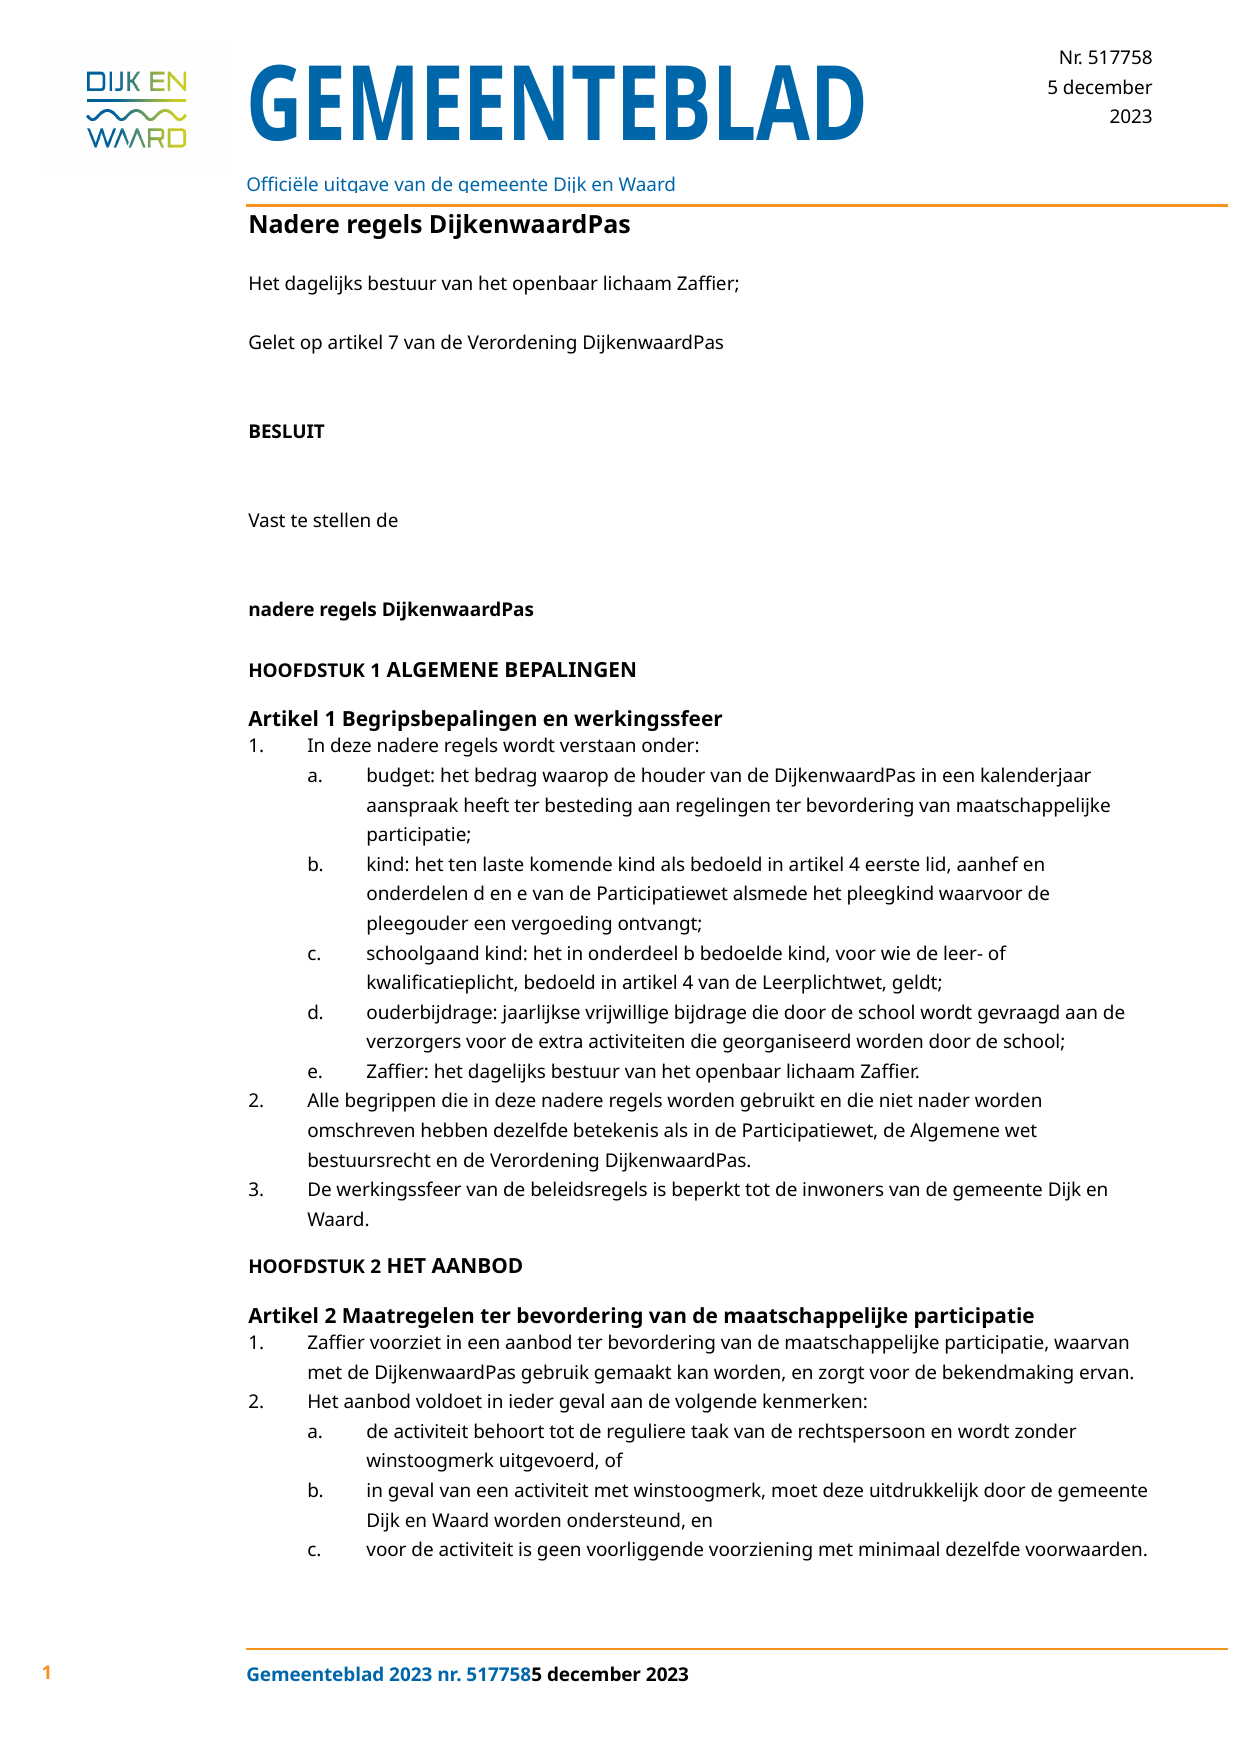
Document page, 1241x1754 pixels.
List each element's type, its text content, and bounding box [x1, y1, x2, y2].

text HOOFDSTUK 2 HET AANBOD [248, 1252, 1152, 1280]
list in geval van een activiteit met winstoogmerk, moet deze uitdrukkelijk door de gemeente Dijk en Waard worden ondersteund, en [307, 1477, 1152, 1532]
list Zaffier: het dagelijks bestuur van het openbaar lichaam Zaffier. [307, 1058, 1152, 1084]
list voor de activiteit is geen voorliggende voorziening met minimaal dezelfde voorwaarden. [307, 1536, 1152, 1562]
list Alle begrippen die in deze nadere regels worden gebruikt en die niet nader worden omschreven hebben dezelfde betekenis als in de Participatiewet, de Algemene wet bestuursrecht en de Verordening DijkenwaardPas. [248, 1088, 1152, 1172]
list kind: het ten laste komende kind als bedoeld in artikel 4 eerste lid, aanhef en onderdelen d en e van de Participatiewet alsmede het pleegkind waarvoor de pleegouder een vergoeding ontvangt; [307, 851, 1152, 936]
list budget: het bedrag waarop de houder van de DijkenwaardPas in een kalenderjaar aanspraak heeft ter besteding aan regelingen ter bevordering van maatschappelijke participatie; [307, 762, 1152, 847]
list de activiteit behoort tot de reguliere taak van de rechtspersoon en wordt zonder winstoogmerk uitgevoerd, of [307, 1418, 1152, 1473]
text Gelet op artikel 7 van de Verordening DijkenwaardPas [248, 329, 1152, 355]
list De werkingssfeer van de beleidsregels is beperkt tot de inwoners van de gemeente Dijk en Waard. [248, 1176, 1152, 1232]
text Het dagelijks bestuur van het openbaar lichaam Zaffier; [248, 270, 1152, 296]
text BESLUIT [248, 418, 1152, 444]
text Vast te stellen de [248, 507, 1152, 533]
list Het aanbod voldoet in ieder geval aan de volgende kenmerken: [248, 1388, 1152, 1414]
list schoolgaand kind: het in onderdeel b bedoelde kind, voor wie de leer- of kwalificatieplicht, bedoeld in artikel 4 van de Leerplichtwet, geldt; [307, 940, 1152, 995]
list Zaffier voorziet in een aanbod ter bevordering van de maatschappelijke participatie, waarvan met de DijkenwaardPas gebruik gemaakt kan worden, en zorgt voor de bekendmaking ervan. [248, 1329, 1152, 1384]
text Artikel 1 Begripsbepalingen en werkingssfeer [248, 704, 1152, 733]
text Artikel 2 Maatregelen ter bevordering van de maatschappelijke participatie [248, 1301, 1152, 1329]
list In deze nadere regels wordt verstaan onder: [248, 733, 1152, 758]
text Nadere regels DijkenwaardPas [248, 207, 1152, 241]
picture [41, 47, 231, 172]
text HOOFDSTUK 1 ALGEMENE BEPALINGEN [248, 655, 1152, 683]
text nadere regels DijkenwaardPas [248, 596, 1152, 621]
list ouderbijdrage: jaarlijkse vrijwillige bijdrage die door de school wordt gevraagd aan de verzorgers voor de extra activiteiten die georganiseerd worden door de school; [307, 999, 1152, 1054]
